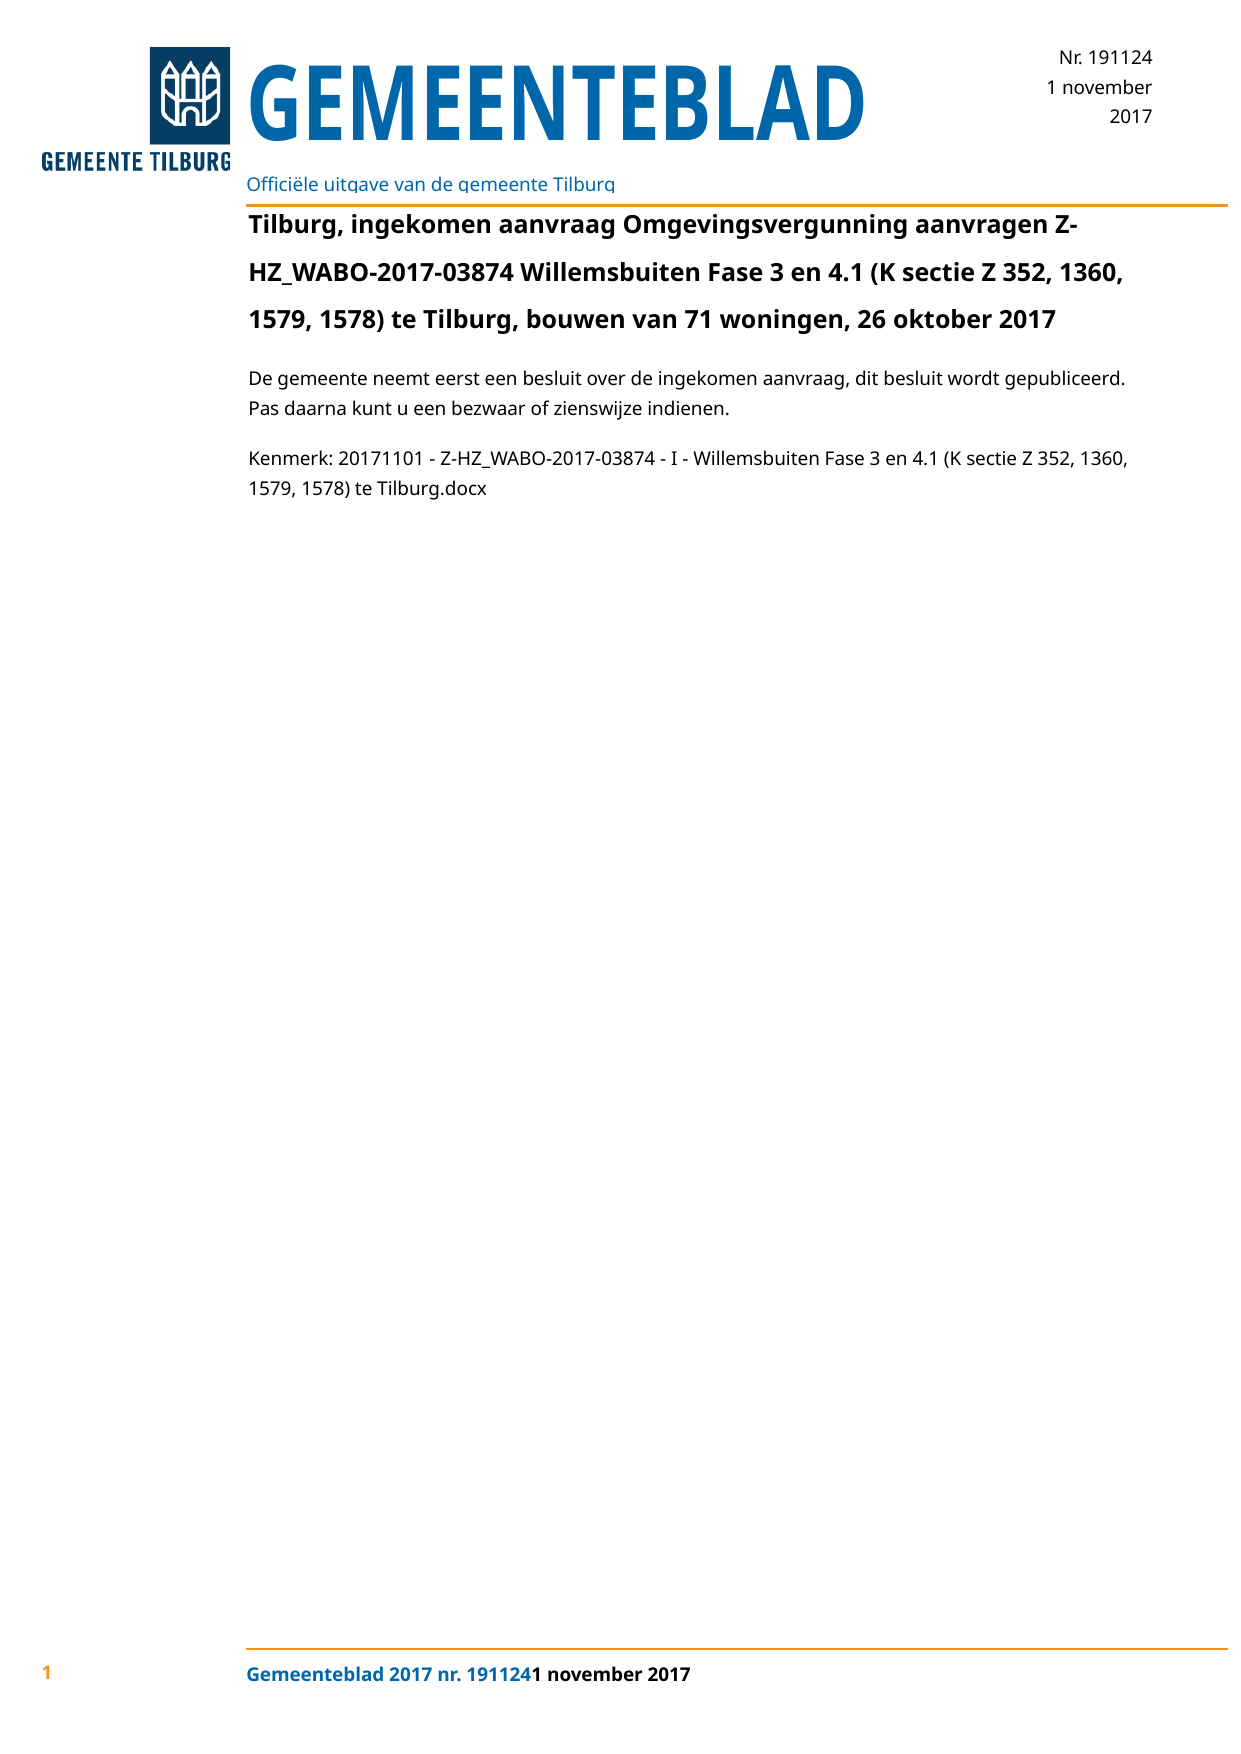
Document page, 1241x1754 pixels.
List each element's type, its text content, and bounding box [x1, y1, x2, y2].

text De gemeente neemt eerst een besluit over de ingekomen aanvraag, dit besluit wordt gepubliceerd. Pas daarna kunt u een bezwaar of zienswijze indienen. [248, 366, 1152, 421]
picture [41, 47, 231, 172]
text Kenmerk: 20171101 - Z-HZ_WABO-2017-03874 - I - Willemsbuiten Fase 3 en 4.1 (K sectie Z 352, 1360, 1579, 1578) te Tilburg.docx [248, 446, 1152, 501]
text Tilburg, ingekomen aanvraag Omgevingsvergunning aanvragen Z-HZ_WABO-2017-03874 Willemsbuiten Fase 3 en 4.1 (K sectie Z 352, 1360, 1579, 1578) te Tilburg, bouwen van 71 woningen, 26 oktober 2017 [248, 207, 1152, 336]
